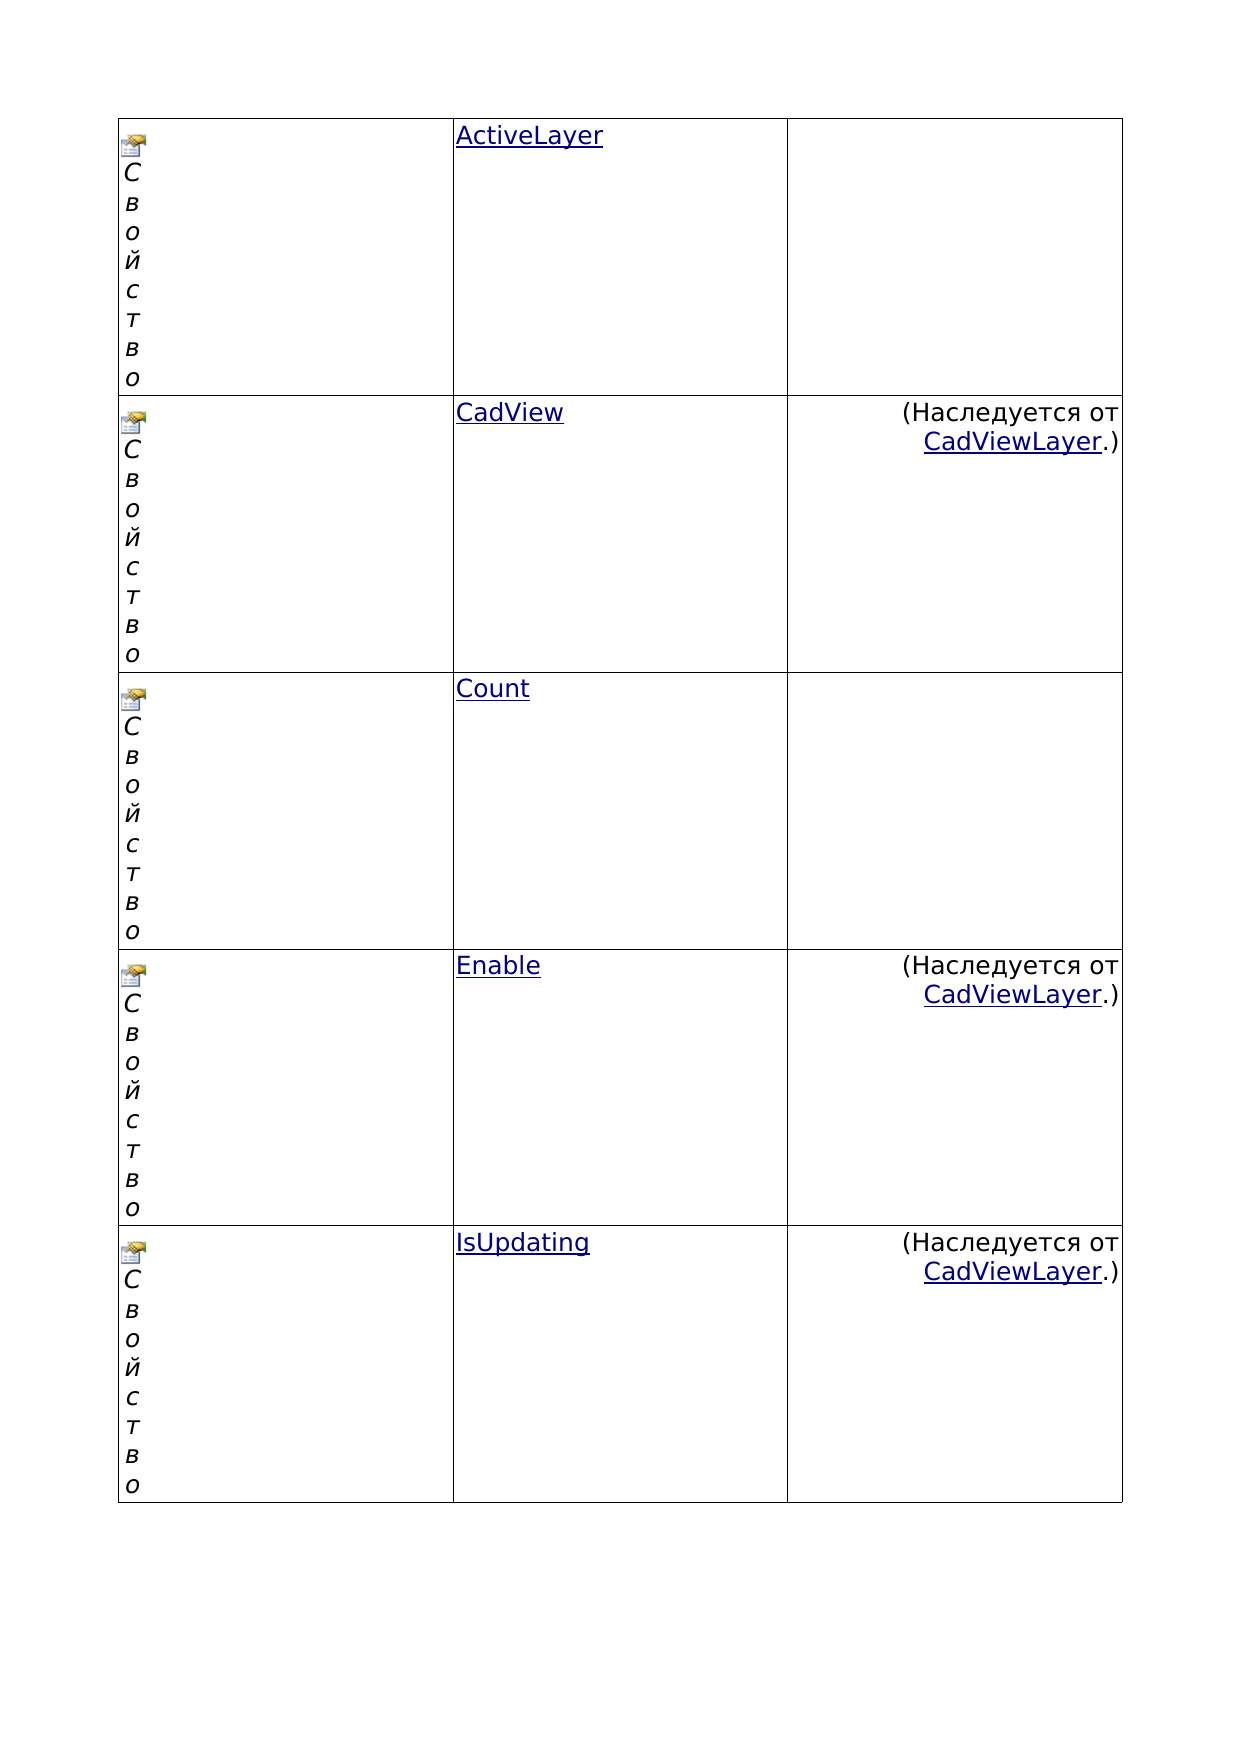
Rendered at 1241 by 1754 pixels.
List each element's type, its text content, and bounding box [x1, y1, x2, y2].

table_cell ActiveLayer [454, 119, 787, 395]
table_cell Count [454, 673, 787, 948]
picture [121, 963, 147, 989]
table_cell CadView [454, 396, 787, 672]
picture [121, 687, 147, 713]
table_cell [119, 396, 453, 672]
table_cell [119, 119, 453, 395]
picture [121, 1240, 147, 1266]
table_cell (Наследуется от CadViewLayer.) [788, 396, 1122, 672]
table_cell [119, 673, 453, 948]
picture [121, 133, 147, 159]
table_cell IsUpdating [454, 1226, 787, 1502]
table_cell (Наследуется от CadViewLayer.) [788, 950, 1122, 1225]
table_cell [788, 119, 1122, 395]
table_cell [119, 1226, 453, 1502]
table_cell [119, 950, 453, 1225]
table_cell [788, 673, 1122, 948]
picture [121, 410, 147, 436]
table_cell Enable [454, 950, 787, 1225]
table_cell (Наследуется от CadViewLayer.) [788, 1226, 1122, 1502]
